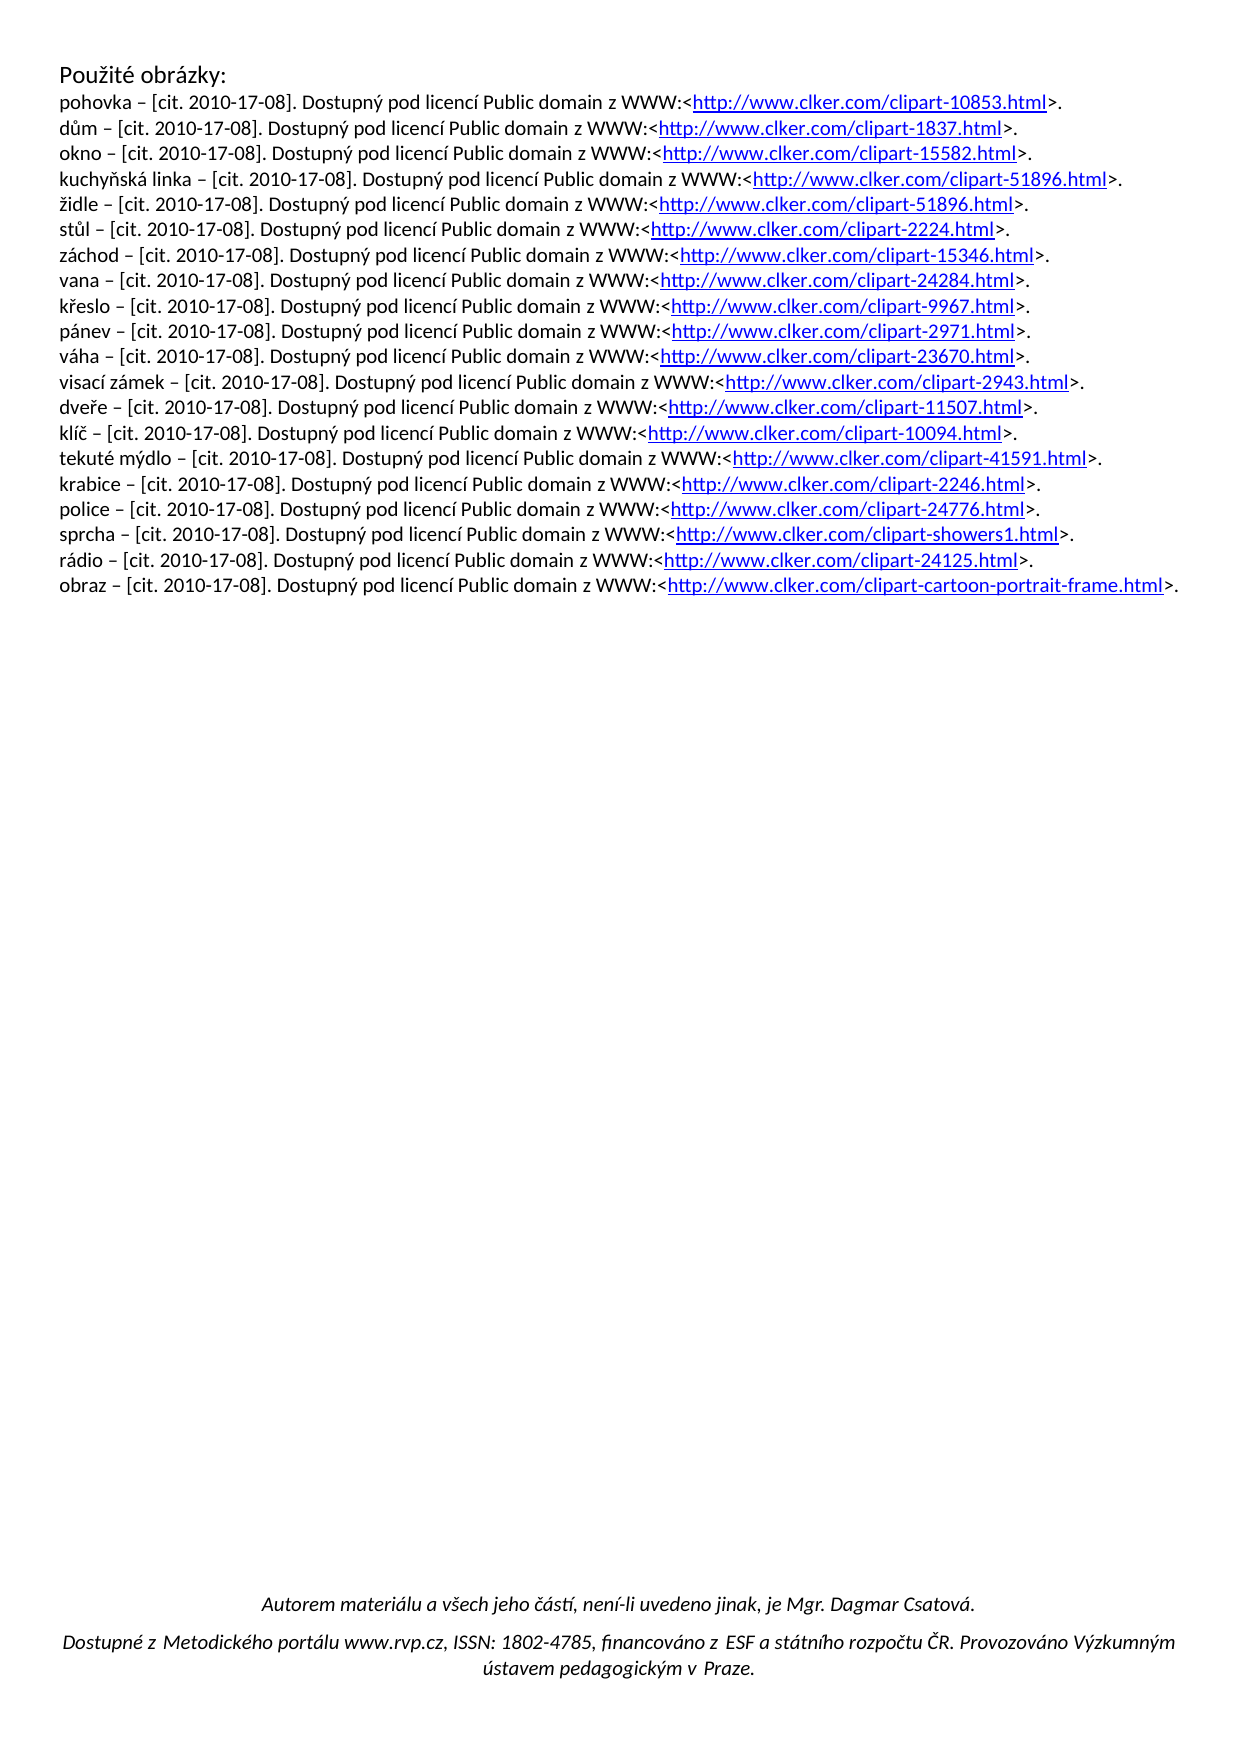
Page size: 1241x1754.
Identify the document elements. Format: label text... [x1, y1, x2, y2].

text krabice – [cit. 2010-17-08]. Dostupný pod licencí Public domain z WWW:<http://www.clker.com/clipart-2246.html>. [59, 471, 1181, 496]
text židle – [cit. 2010-17-08]. Dostupný pod licencí Public domain z WWW:<http://www.clker.com/clipart-51896.html>. [59, 191, 1181, 217]
text váha – [cit. 2010-17-08]. Dostupný pod licencí Public domain z WWW:<http://www.clker.com/clipart-23670.html>. [59, 344, 1181, 369]
text vana – [cit. 2010-17-08]. Dostupný pod licencí Public domain z WWW:<http://www.clker.com/clipart-24284.html>. [59, 267, 1181, 293]
text Použité obrázky: [59, 59, 1181, 89]
text visací zámek – [cit. 2010-17-08]. Dostupný pod licencí Public domain z WWW:<http://www.clker.com/clipart-2943.html>. [59, 369, 1181, 394]
text dveře – [cit. 2010-17-08]. Dostupný pod licencí Public domain z WWW:<http://www.clker.com/clipart-11507.html>. [59, 394, 1181, 420]
text křeslo – [cit. 2010-17-08]. Dostupný pod licencí Public domain z WWW:<http://www.clker.com/clipart-9967.html>. [59, 293, 1181, 318]
text tekuté mýdlo – [cit. 2010-17-08]. Dostupný pod licencí Public domain z WWW:<http://www.clker.com/clipart-41591.html>. [59, 445, 1181, 471]
text klíč – [cit. 2010-17-08]. Dostupný pod licencí Public domain z WWW:<http://www.clker.com/clipart-10094.html>. [59, 420, 1181, 445]
text kuchyňská linka – [cit. 2010-17-08]. Dostupný pod licencí Public domain z WWW:<http://www.clker.com/clipart-51896.html>. [59, 166, 1181, 191]
text okno – [cit. 2010-17-08]. Dostupný pod licencí Public domain z WWW:<http://www.clker.com/clipart-15582.html>. [59, 140, 1181, 166]
text obraz – [cit. 2010-17-08]. Dostupný pod licencí Public domain z WWW:<http://www.clker.com/clipart-cartoon-portrait-frame.html>. [59, 572, 1181, 598]
text pánev – [cit. 2010-17-08]. Dostupný pod licencí Public domain z WWW:<http://www.clker.com/clipart-2971.html>. [59, 318, 1181, 344]
text záchod – [cit. 2010-17-08]. Dostupný pod licencí Public domain z WWW:<http://www.clker.com/clipart-15346.html>. [59, 242, 1181, 267]
text stůl – [cit. 2010-17-08]. Dostupný pod licencí Public domain z WWW:<http://www.clker.com/clipart-2224.html>. [59, 217, 1181, 242]
text pohovka – [cit. 2010-17-08]. Dostupný pod licencí Public domain z WWW:<http://www.clker.com/clipart-10853.html>. [59, 89, 1181, 115]
text sprcha – [cit. 2010-17-08]. Dostupný pod licencí Public domain z WWW:<http://www.clker.com/clipart-showers1.html>. [59, 522, 1181, 547]
text dům – [cit. 2010-17-08]. Dostupný pod licencí Public domain z WWW:<http://www.clker.com/clipart-1837.html>. [59, 115, 1181, 140]
text rádio – [cit. 2010-17-08]. Dostupný pod licencí Public domain z WWW:<http://www.clker.com/clipart-24125.html>. [59, 547, 1181, 572]
text police – [cit. 2010-17-08]. Dostupný pod licencí Public domain z WWW:<http://www.clker.com/clipart-24776.html>. [59, 496, 1181, 522]
